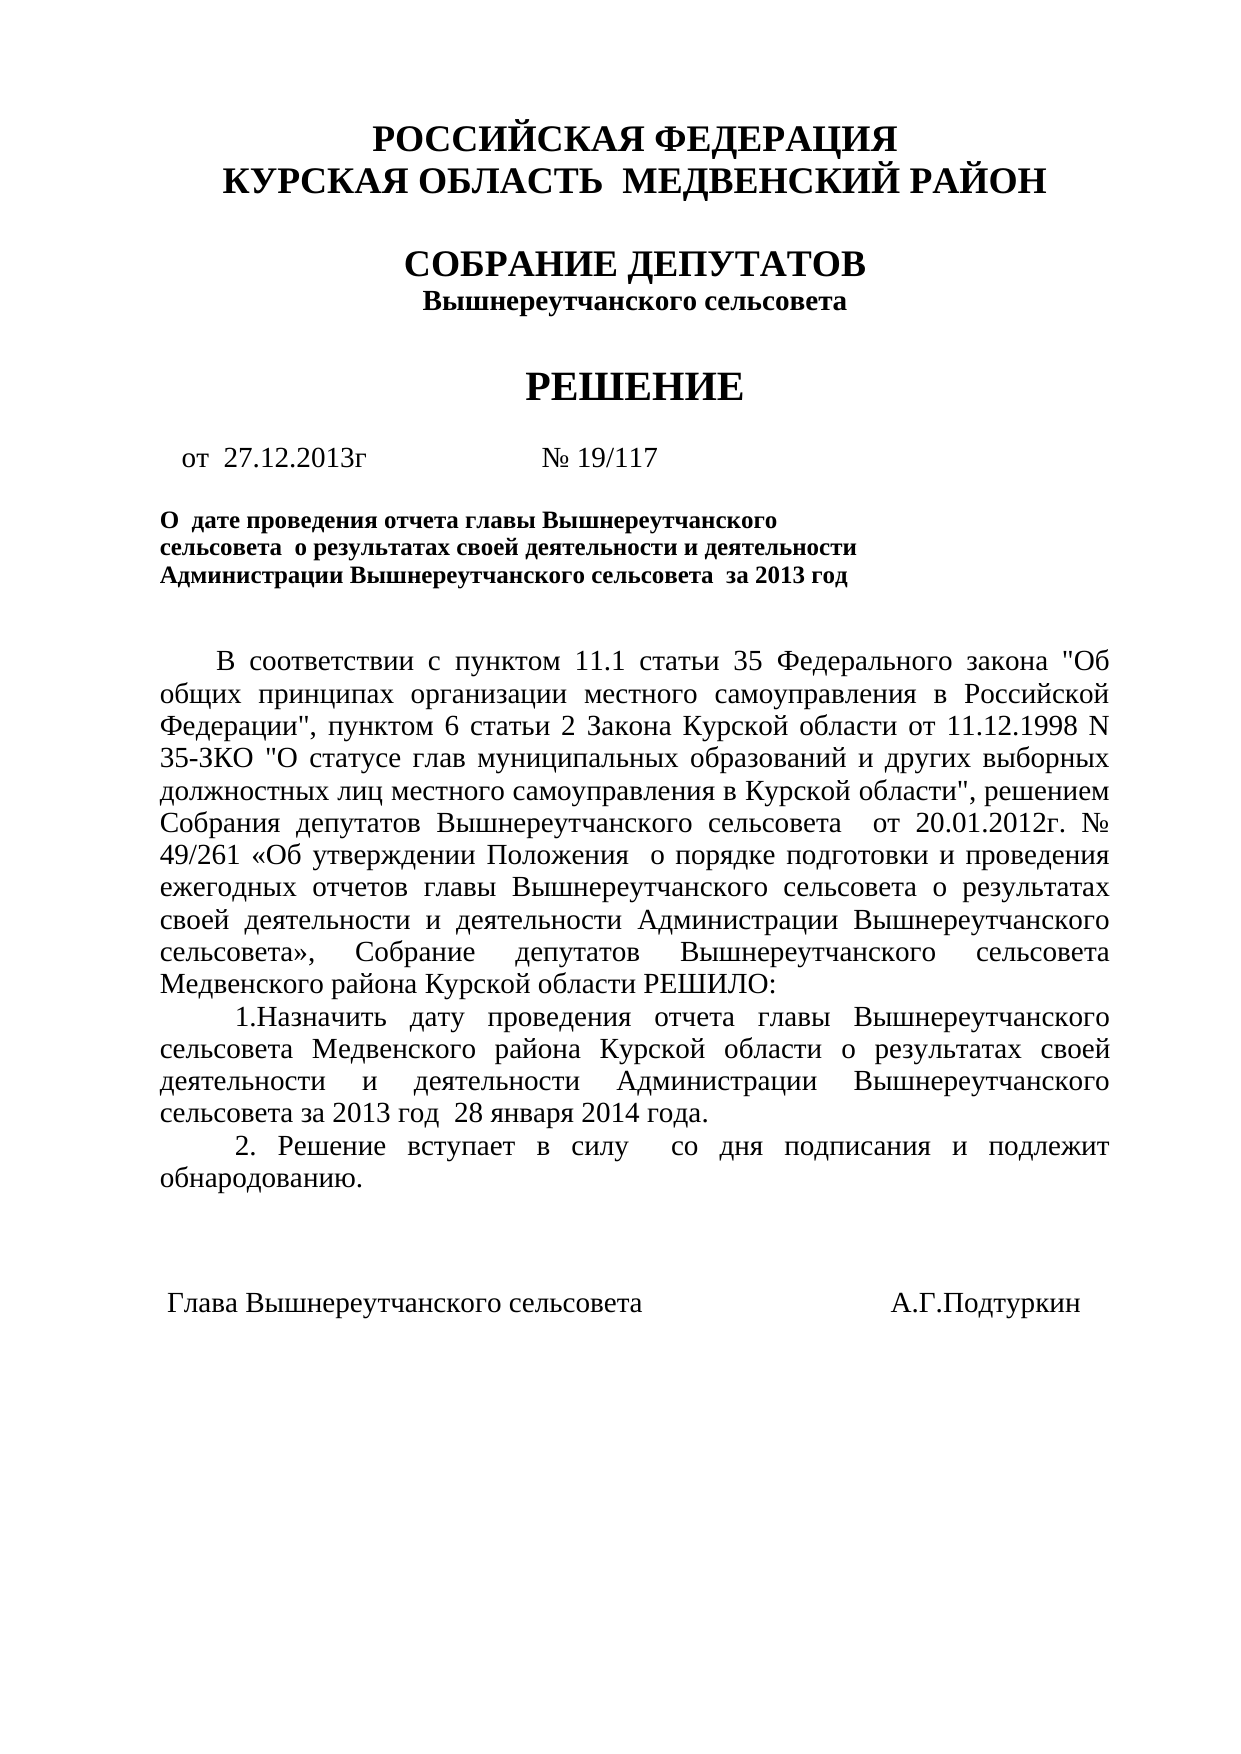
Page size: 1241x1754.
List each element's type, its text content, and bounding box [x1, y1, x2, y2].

text сельсовета о результатах своей деятельности и деятельности [159, 533, 1110, 561]
text 2. Решение вступает в силу со дня подписания и подлежит обнародованию. [159, 1129, 1110, 1194]
text КУРСКАЯ ОБЛАСТЬ МЕДВЕНСКИЙ РАЙОН [159, 160, 1110, 201]
text Администрации Вышнереутчанского сельсовета за 2013 год [159, 561, 1110, 589]
text РОССИЙСКАЯ ФЕДЕРАЦИЯ [159, 118, 1110, 160]
text РЕШЕНИЕ [159, 363, 1110, 409]
text СОБРАНИЕ ДЕПУТАТОВ [159, 243, 1110, 284]
text О дате проведения отчета главы Вышнереутчанского [159, 506, 1110, 533]
text В соответствии с пунктом 11.1 статьи 35 Федерального закона "Об общих принципах организации местного самоуправления в Российской Федерации", пунктом 6 статьи 2 Закона Курской области от 11.12.1998 N 35-ЗКО "О статусе глав муниципальных образований и других выборных должностных лиц местного самоуправления в Курской области", решением Собрания депутатов Вышнереутчанского сельсовета от 20.01.2012г. № 49/261 «Об утверждении Положения о порядке подготовки и проведения ежегодных отчетов главы Вышнереутчанского сельсовета о результатах своей деятельности и деятельности Администрации Вышнереутчанского сельсовета», Собрание депутатов Вышнереутчанского сельсовета Медвенского района Курской области РЕШИЛО: [159, 645, 1110, 1000]
text от 27.12.2013г № 19/117 [159, 441, 1110, 473]
text Вышнереутчанского сельсовета [159, 284, 1110, 317]
text Глава Вышнереутчанского сельсовета А.Г.Подтуркин [159, 1287, 1110, 1319]
text 1.Назначить дату проведения отчета главы Вышнереутчанского сельсовета Медвенского района Курской области о результатах своей деятельности и деятельности Администрации Вышнереутчанского сельсовета за 2013 год 28 января 2014 года. [159, 1000, 1110, 1129]
